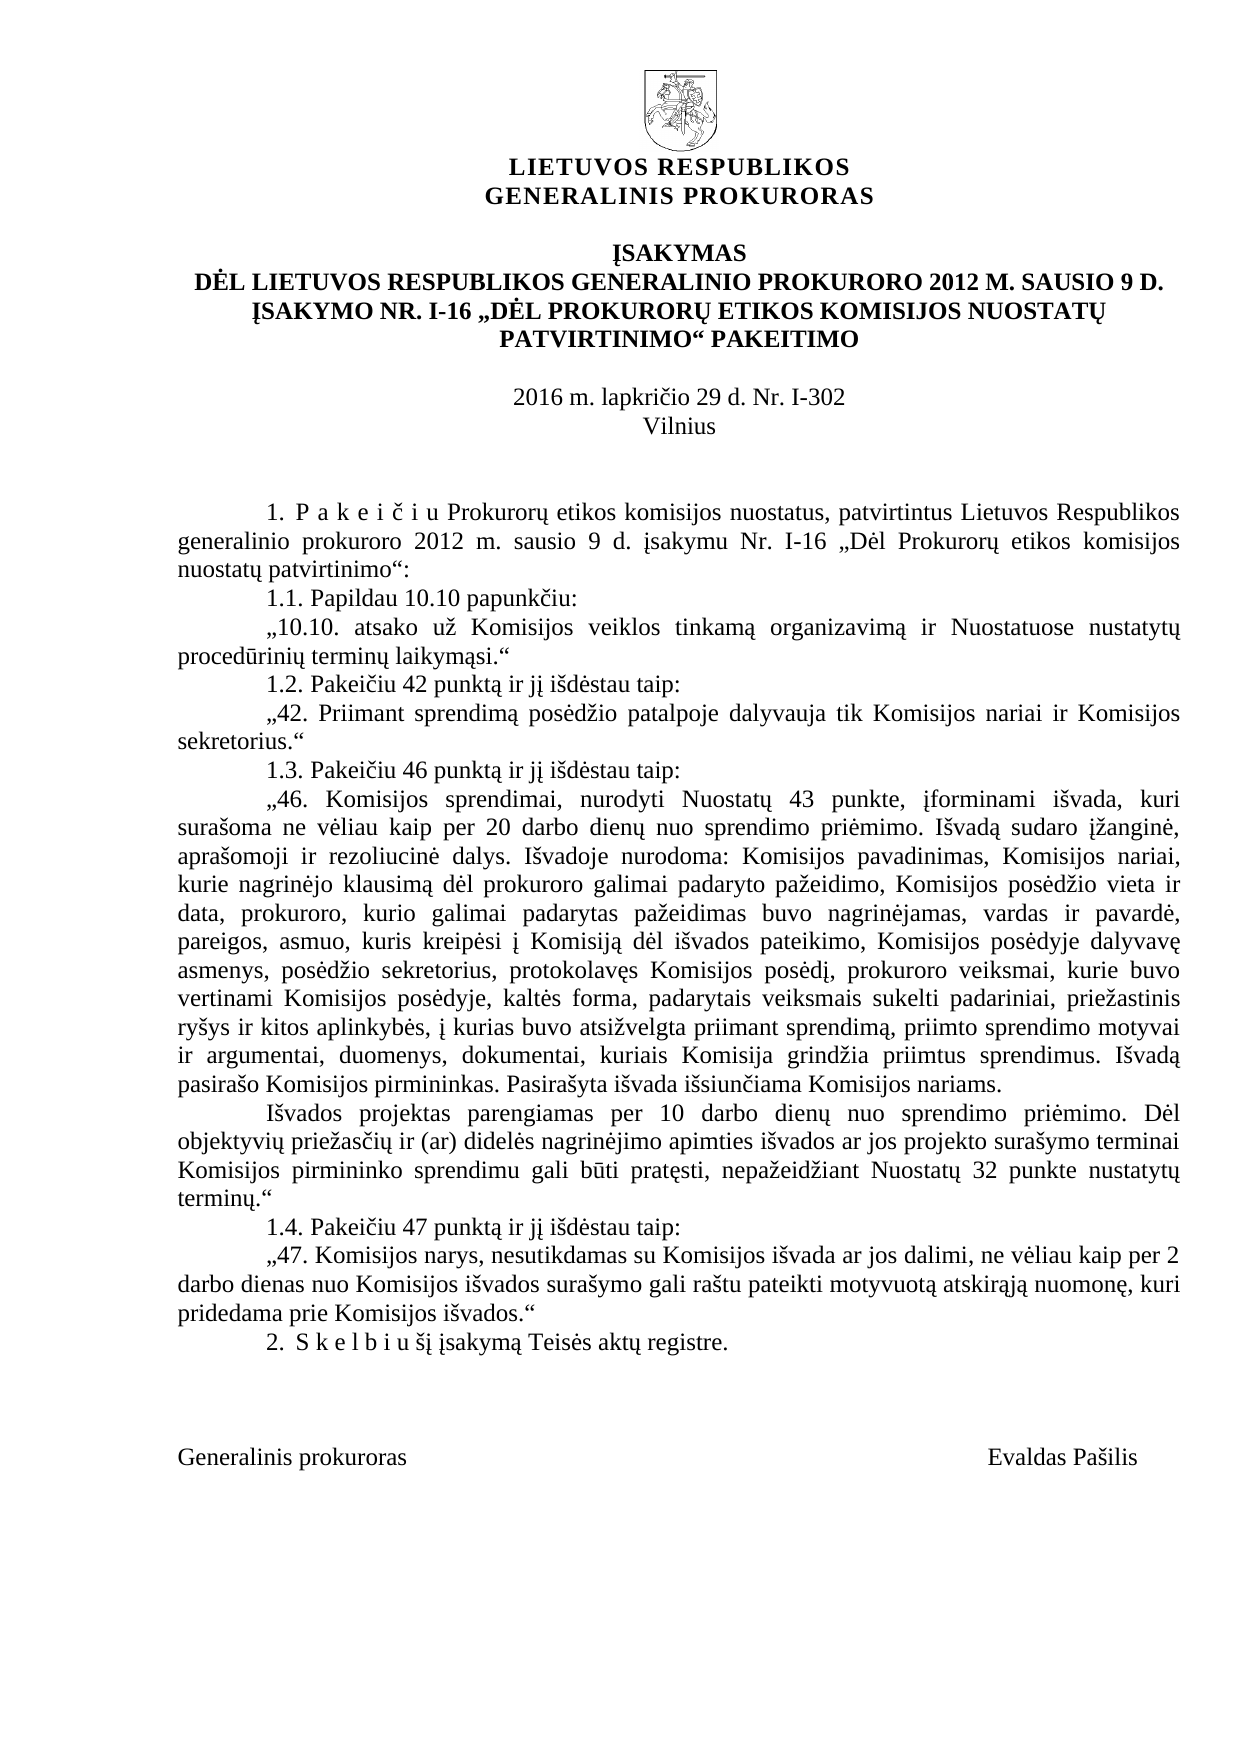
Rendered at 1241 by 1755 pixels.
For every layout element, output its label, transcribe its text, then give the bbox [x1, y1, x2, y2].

text 1.3. Pakeičiu 46 punktą ir jį išdėstau taip: [177, 755, 1181, 784]
text LIETUVOS RESPUBLIKOS [177, 152, 1181, 181]
text „46. Komisijos sprendimai, nurodyti Nuostatų 43 punkte, įforminami išvada, kuri surašoma ne vėliau kaip per 20 darbo dienų nuo sprendimo priėmimo. Išvadą sudaro įžanginė, aprašomoji ir rezoliucinė dalys. Išvadoje nurodoma: Komisijos pavadinimas, Komisijos nariai, kurie nagrinėjo klausimą dėl prokuroro galimai padaryto pažeidimo, Komisijos posėdžio vieta ir data, prokuroro, kurio galimai padarytas pažeidimas buvo nagrinėjamas, vardas ir pavardė, pareigos, asmuo, kuris kreipėsi į Komisiją dėl išvados pateikimo, Komisijos posėdyje dalyvavę asmenys, posėdžio sekretorius, protokolavęs Komisijos posėdį, prokuroro veiksmai, kurie buvo vertinami Komisijos posėdyje, kaltės forma, padarytais veiksmais sukelti padariniai, priežastinis ryšys ir kitos aplinkybės, į kurias buvo atsižvelgta priimant sprendimą, priimto sprendimo motyvai ir argumentai, duomenys, dokumentai, kuriais Komisija grindžia priimtus sprendimus. Išvadą pasirašo Komisijos pirmininkas. Pasirašyta išvada išsiunčiama Komisijos nariams. [177, 784, 1181, 1098]
text Vilnius [177, 411, 1181, 439]
text 1.1. Papildau 10.10 papunkčiu: [177, 583, 1181, 612]
text „42. Priimant sprendimą posėdžio patalpoje dalyvauja tik Komisijos nariai ir Komisijos sekretorius.“ [177, 698, 1181, 755]
text 2016 m. lapkričio 29 d. Nr. I-302 [177, 382, 1181, 411]
text 2. S k e l b i u šį įsakymą Teisės aktų registre. [177, 1327, 1181, 1355]
text Išvados projektas parengiamas per 10 darbo dienų nuo sprendimo priėmimo. Dėl objektyvių priežasčių ir (ar) didelės nagrinėjimo apimties išvados ar jos projekto surašymo terminai Komisijos pirmininko sprendimu gali būti pratęsti, nepažeidžiant Nuostatų 32 punkte nustatytų terminų.“ [177, 1098, 1181, 1212]
text GENERALINIS PROKURORAS [177, 181, 1181, 209]
text 1.2. Pakeičiu 42 punktą ir jį išdėstau taip: [177, 669, 1181, 698]
text 1. P a k e i č i u Prokurorų etikos komisijos nuostatus, patvirtintus Lietuvos Respublikos generalinio prokuroro 2012 m. sausio 9 d. įsakymu Nr. I-16 „Dėl Prokurorų etikos komisijos nuostatų patvirtinimo“: [177, 497, 1181, 583]
text ĮSAKYMAS [177, 238, 1181, 267]
text „47. Komisijos narys, nesutikdamas su Komisijos išvada ar jos dalimi, ne vėliau kaip per 2 darbo dienas nuo Komisijos išvados surašymo gali raštu pateikti motyvuotą atskirąją nuomonę, kuri pridedama prie Komisijos išvados.“ [177, 1241, 1181, 1327]
text Generalinis prokuroras Evaldas Pašilis [177, 1442, 1181, 1470]
text 1.4. Pakeičiu 47 punktą ir jį išdėstau taip: [177, 1212, 1181, 1241]
text DĖL LIETUVOS RESPUBLIKOS GENERALINIO PROKURORO 2012 M. SAUSIO 9 D. ĮSAKYMO NR. I-16 „DĖL PROKURORŲ ETIKOS KOMISIJOS NUOSTATŲ PATVIRTINIMO“ PAKEITIMO [177, 267, 1181, 353]
text „10.10. atsako už Komisijos veiklos tinkamą organizavimą ir Nuostatuose nustatytų procedūrinių terminų laikymąsi.“ [177, 612, 1181, 669]
